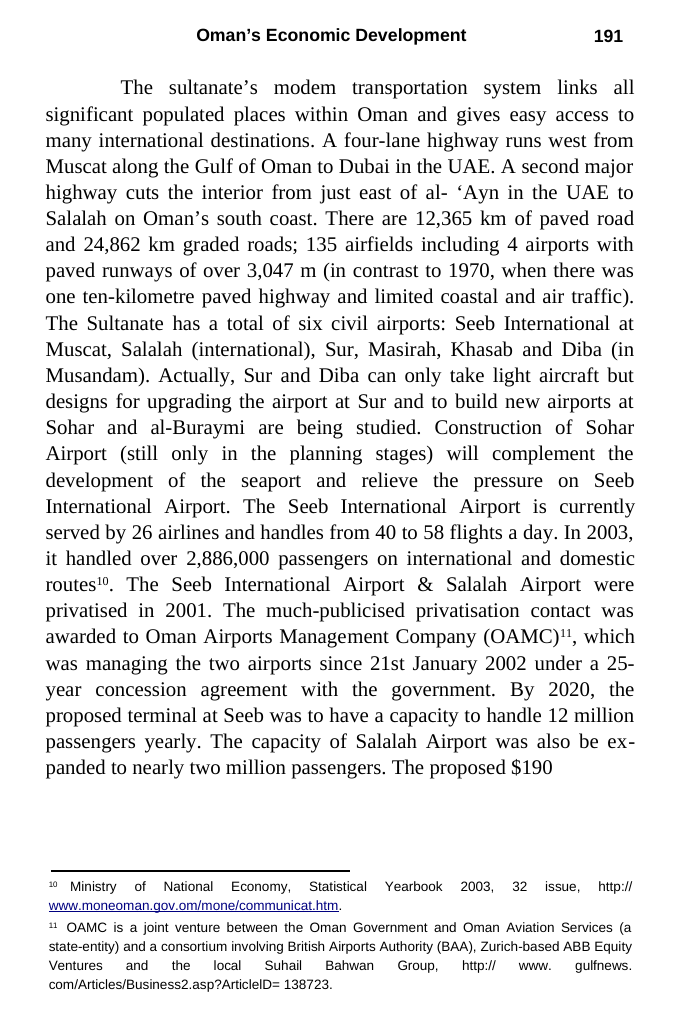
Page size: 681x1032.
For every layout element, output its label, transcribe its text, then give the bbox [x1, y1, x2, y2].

text 11 OAMC is a joint venture between the Oman Government and Oman Aviation Services (a state-entity) and a consortium involving British Airports Authority (BAA), Zurich-based ABB Equity Ventures and the local Suhail Bahwan Group, http:// www. gulfnews. com/Articles/Business2.asp?ArticlelD= 138723. [48, 920, 633, 992]
text The sultanate’s modem transportation system links all significant populated places within Oman and gives easy access to many international destinations. A four-lane highway runs west from Muscat along the Gulf of Oman to Dubai in the UAE. A second major highway cuts the interior from just east of al- ‘Ayn in the UAE to Salalah on Oman’s south coast. There are 12,365 km of paved road and 24,862 km graded roads; 135 airfields including 4 airports with paved runways of over 3,047 m (in contrast to 1970, when there was one ten-kilometre paved highway and limited coastal and air traffic). The Sultanate has a total of six civil airports: Seeb International at Muscat, Salalah (international), Sur, Masirah, Khasab and Diba (in Musandam). Actually, Sur and Diba can only take light aircraft but designs for upgrading the airport at Sur and to build new airports at Sohar and al-Buraymi are being studied. Construction of Sohar Airport (still only in the planning stages) will complement the development of the seaport and relieve the pressure on Seeb International Airport. The Seeb International Airport is cur­rently served by 26 airlines and handles from 40 to 58 flights a day. In 2003, it handled over 2,886,000 passengers on inter­national and domestic routes10. The Seeb International Airport & Salalah Airport were privatised in 2001. The much-publicised privatisation contact was awarded to Oman Airports Manage­ment Company (OAMC)11, which was managing the two air­ports since 21st January 2002 under a 25-year concession agreement with the government. By 2020, the proposed termi­nal at Seeb was to have a capacity to handle 12 million passen­gers yearly. The capacity of Salalah Airport was also be ex­panded to nearly two million passengers. The proposed $190 [45, 75, 635, 779]
text Oman’s Economic Development [196, 25, 479, 45]
text 10 Ministry of National Economy, Statistical Yearbook 2003, 32 issue, http:// www.moneoman.gov.om/mone/communicat.htm. [48, 879, 633, 913]
text 191 [593, 25, 626, 46]
